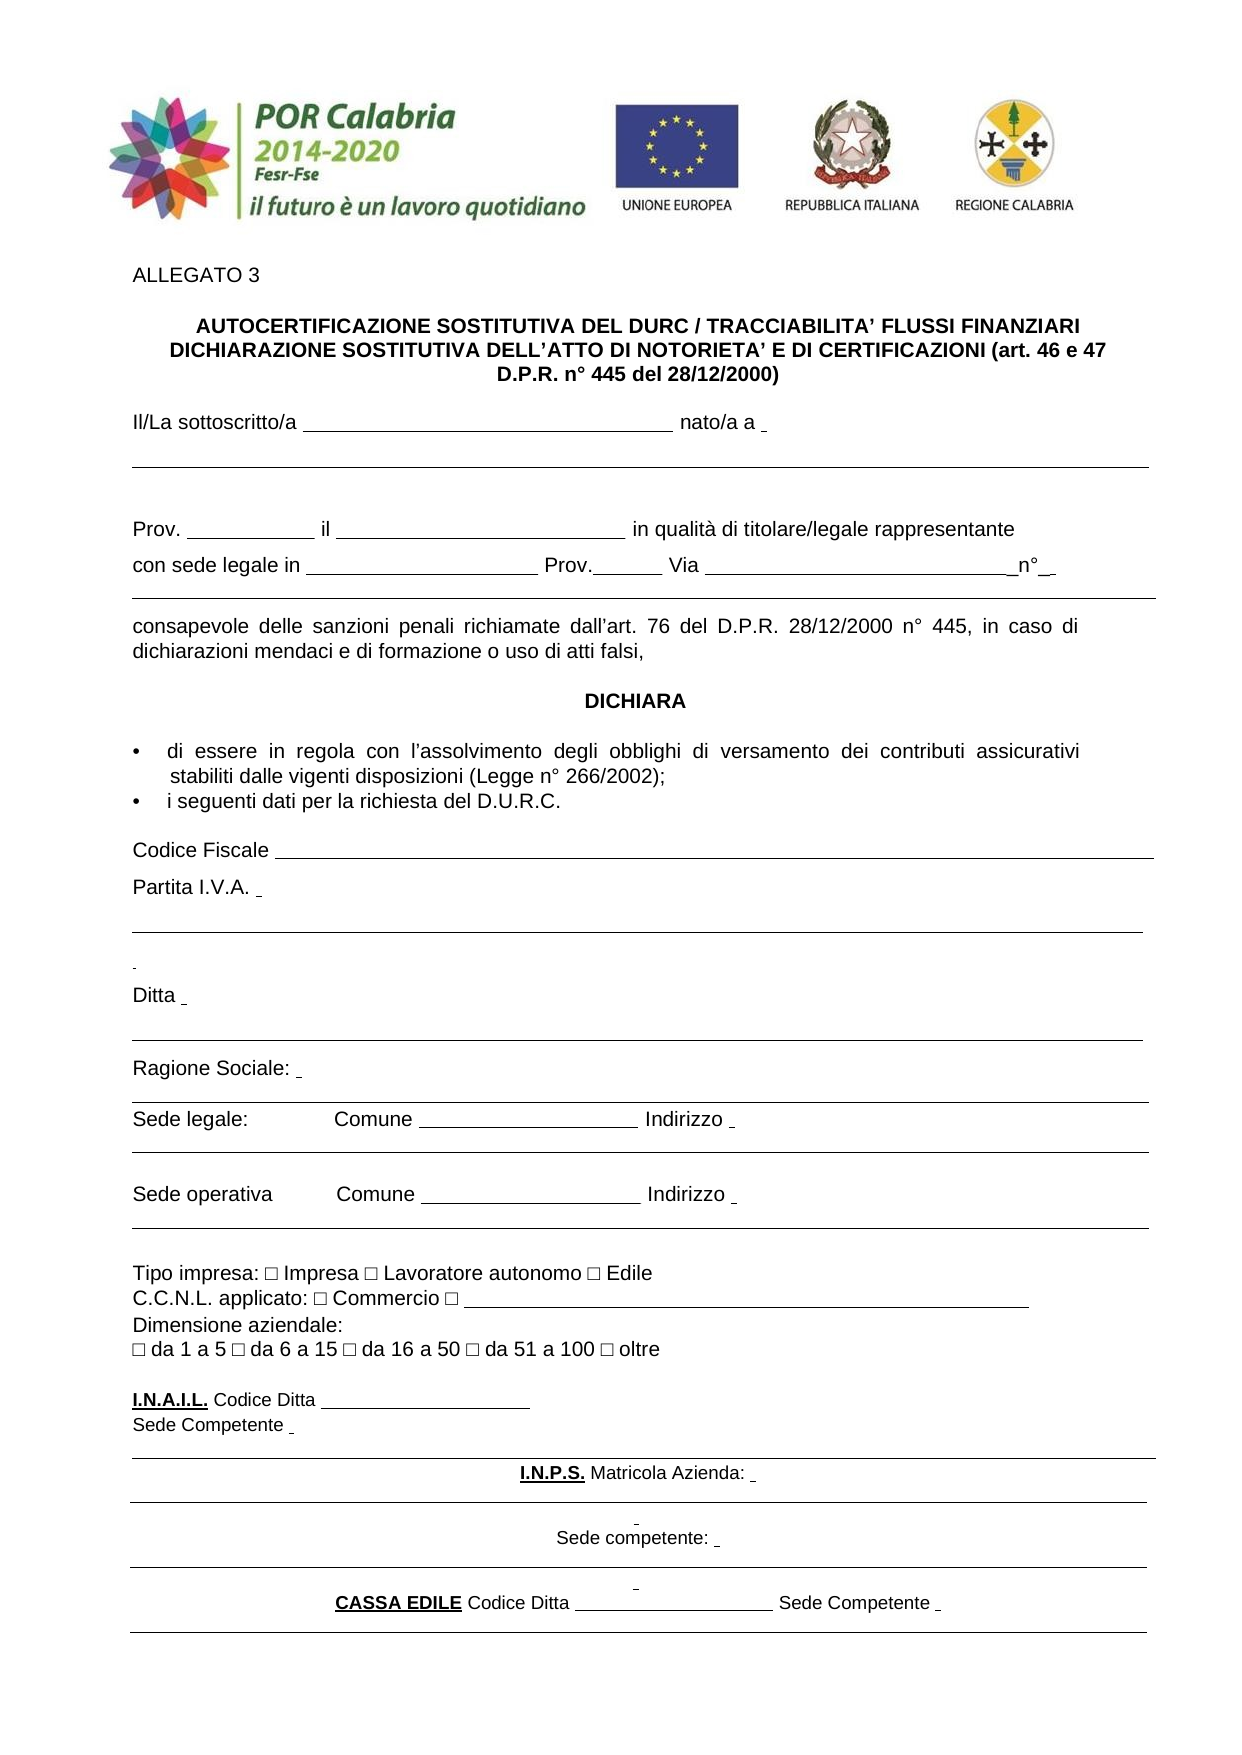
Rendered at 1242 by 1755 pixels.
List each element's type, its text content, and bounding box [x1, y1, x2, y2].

text • i seguenti dati per la richiesta del D.U.R.C. [132, 789, 1156, 813]
text □ da 1 a 5 □ da 6 a 15 □ da 16 a 50 □ da 51 a 100 □ oltre [132, 1337, 1156, 1362]
text Sede Competente [132, 1412, 1156, 1458]
text stabiliti dalle vigenti disposizioni (Legge n° 266/2002); [170, 764, 1156, 789]
text [132, 1153, 1149, 1181]
text Sede operativa Comune Indirizzo [132, 1182, 1149, 1228]
text AUTOCERTIFICAZIONE SOSTITUTIVA DEL DURC / TRACCIABILITA’ FLUSSI FINANZIARI DICHIARAZIONE SOSTITUTIVA DELL’ATTO DI NOTORIETA’ E DI CERTIFICAZIONI (art. 46 e 47 D.P.R. n° 445 del 28/12/2000) [164, 314, 1112, 386]
text Ditta [132, 983, 1142, 1040]
text Sede competente: [129, 1527, 1147, 1591]
text [132, 468, 1148, 505]
text ALLEGATO 3 [132, 263, 1156, 287]
text Partita I.V.A. [132, 875, 1142, 932]
text Tipo impresa: □ Impresa □ Lavoratore autonomo □ Edile [132, 1261, 1156, 1284]
text con sede legale in Prov. Via _n°_ [132, 553, 1156, 598]
text I.N.P.S. Matricola Azienda: [129, 1462, 1147, 1527]
text Sede legale: Comune Indirizzo [132, 1106, 1149, 1152]
text I.N.A.I.L. Codice Ditta [132, 1387, 1156, 1412]
text DICHIARA [132, 689, 686, 714]
text Il/La sottoscritto/a nato/a a [132, 410, 1148, 467]
text C.C.N.L. applicato: □ Commercio □ [132, 1284, 1156, 1309]
text • di essere in regola con l’assolvimento degli obblighi di versamento dei contributi assicurativi [132, 739, 1156, 764]
text dichiarazioni mendaci e di formazione o uso di atti falsi, [132, 638, 686, 663]
text Dimensione aziendale: [132, 1313, 1156, 1337]
text CASSA EDILE Codice Ditta Sede Competente [129, 1592, 1147, 1656]
text [132, 933, 1142, 971]
text Codice Fiscale [132, 837, 1156, 862]
text Ragione Sociale: [132, 1055, 1149, 1102]
text Prov. il in qualità di titolare/legale rappresentante [132, 517, 1148, 541]
text consapevole delle sanzioni penali richiamate dall’art. 76 del D.P.R. 28/12/2000 n° 445, in caso di [132, 614, 1156, 638]
